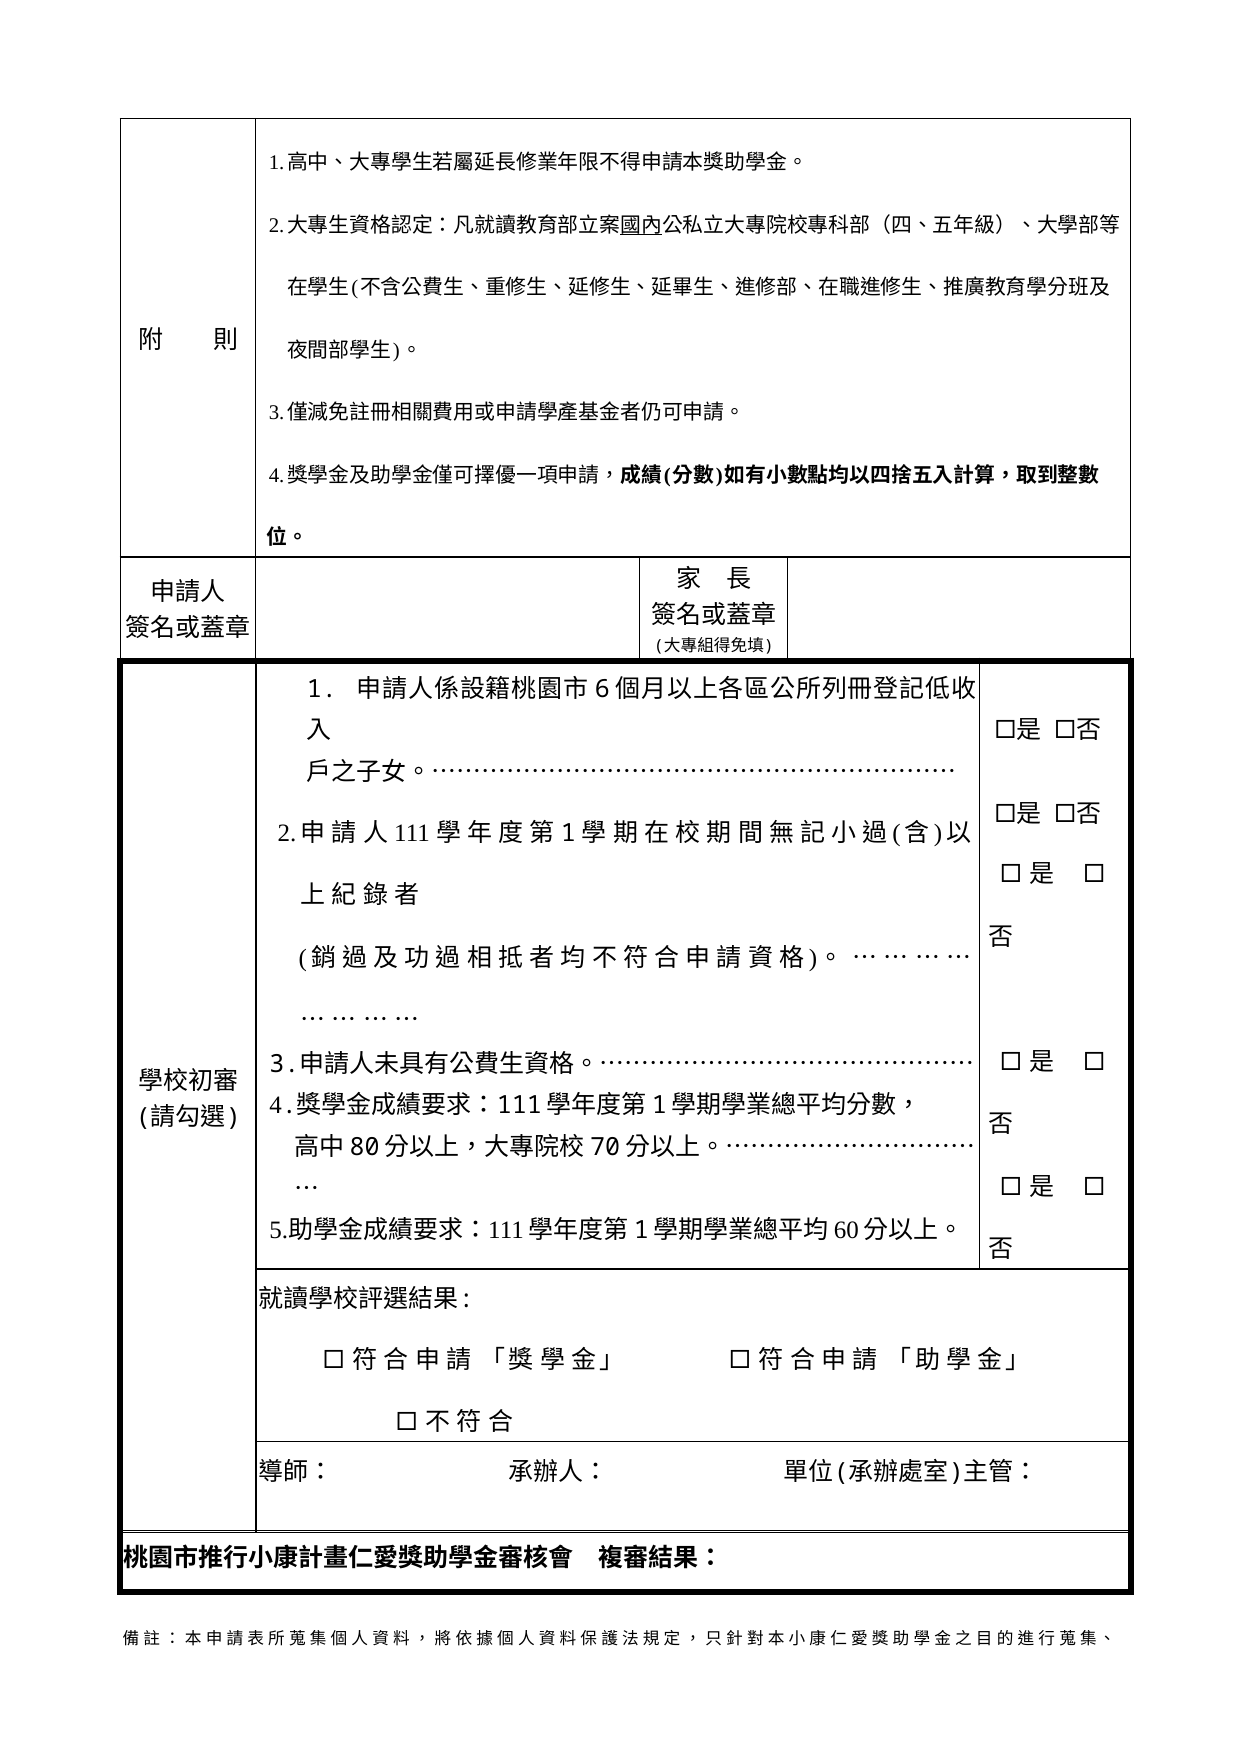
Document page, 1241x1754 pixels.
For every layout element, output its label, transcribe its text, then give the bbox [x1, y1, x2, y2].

table_cell 申請人係設籍桃園市6個月以上各區公所列冊登記低收入 戶之子女。……………………………………………………… 2.申請人111學年度第1學期在校期間無記小過(含)以上紀錄者 (銷過及功過相抵者均不符合申請資格)。…………………… 3.申請人未具有公費生資格。……………………………………… 4.獎學金成績要求：111學年度第1學期學業總平均分數， 高中80分以上，大專院校70分以上。…………………………… 5.助學金成績要求：111學年度第1學期學業總平均60分以上。 [257, 664, 979, 1268]
table_cell [788, 558, 1130, 657]
table_cell 家 長 簽名或蓋章 (大專組得免填) [640, 558, 787, 657]
table_cell 導師： 承辦人： 單位(承辦處室)主管： [257, 1442, 1128, 1530]
table_cell 學校初審 (請勾選) [123, 664, 255, 1530]
text 備註：本申請表所蒐集個人資料，將依據個人資料保護法規定，只針對本小康仁愛獎助學金之目的進行蒐集、 [120, 1595, 1120, 1658]
table_cell [256, 558, 639, 657]
table_cell 是 否 是 否 是 否 是 否 是 否 [980, 664, 1128, 1268]
table_cell 附 則 [121, 119, 255, 556]
table_cell 1.高中、大專學生若屬延長修業年限不得申請本獎助學金。 2.大專生資格認定：凡就讀教育部立案國內公私立大專院校專科部（四、五年級）、大學部等在學生(不含公費生、重修生、延修生、延畢生、進修部、在職進修生、推廣教育學分班及夜間部學生)。 3.僅減免註冊相關費用或申請學產基金者仍可申請。 4.獎學金及助學金僅可擇優一項申請，成績(分數)如有小數點均以四捨五入計算，取到整數位。 [256, 119, 1130, 556]
table_cell 就讀學校評選結果: 符合申請「獎學金」 符合申請「助學金」 不符合 [257, 1270, 1128, 1441]
table_cell 申請人 簽名或蓋章 [121, 558, 255, 657]
table_cell 桃園市推行小康計畫仁愛獎助學金審核會 複審結果： [123, 1533, 1128, 1589]
